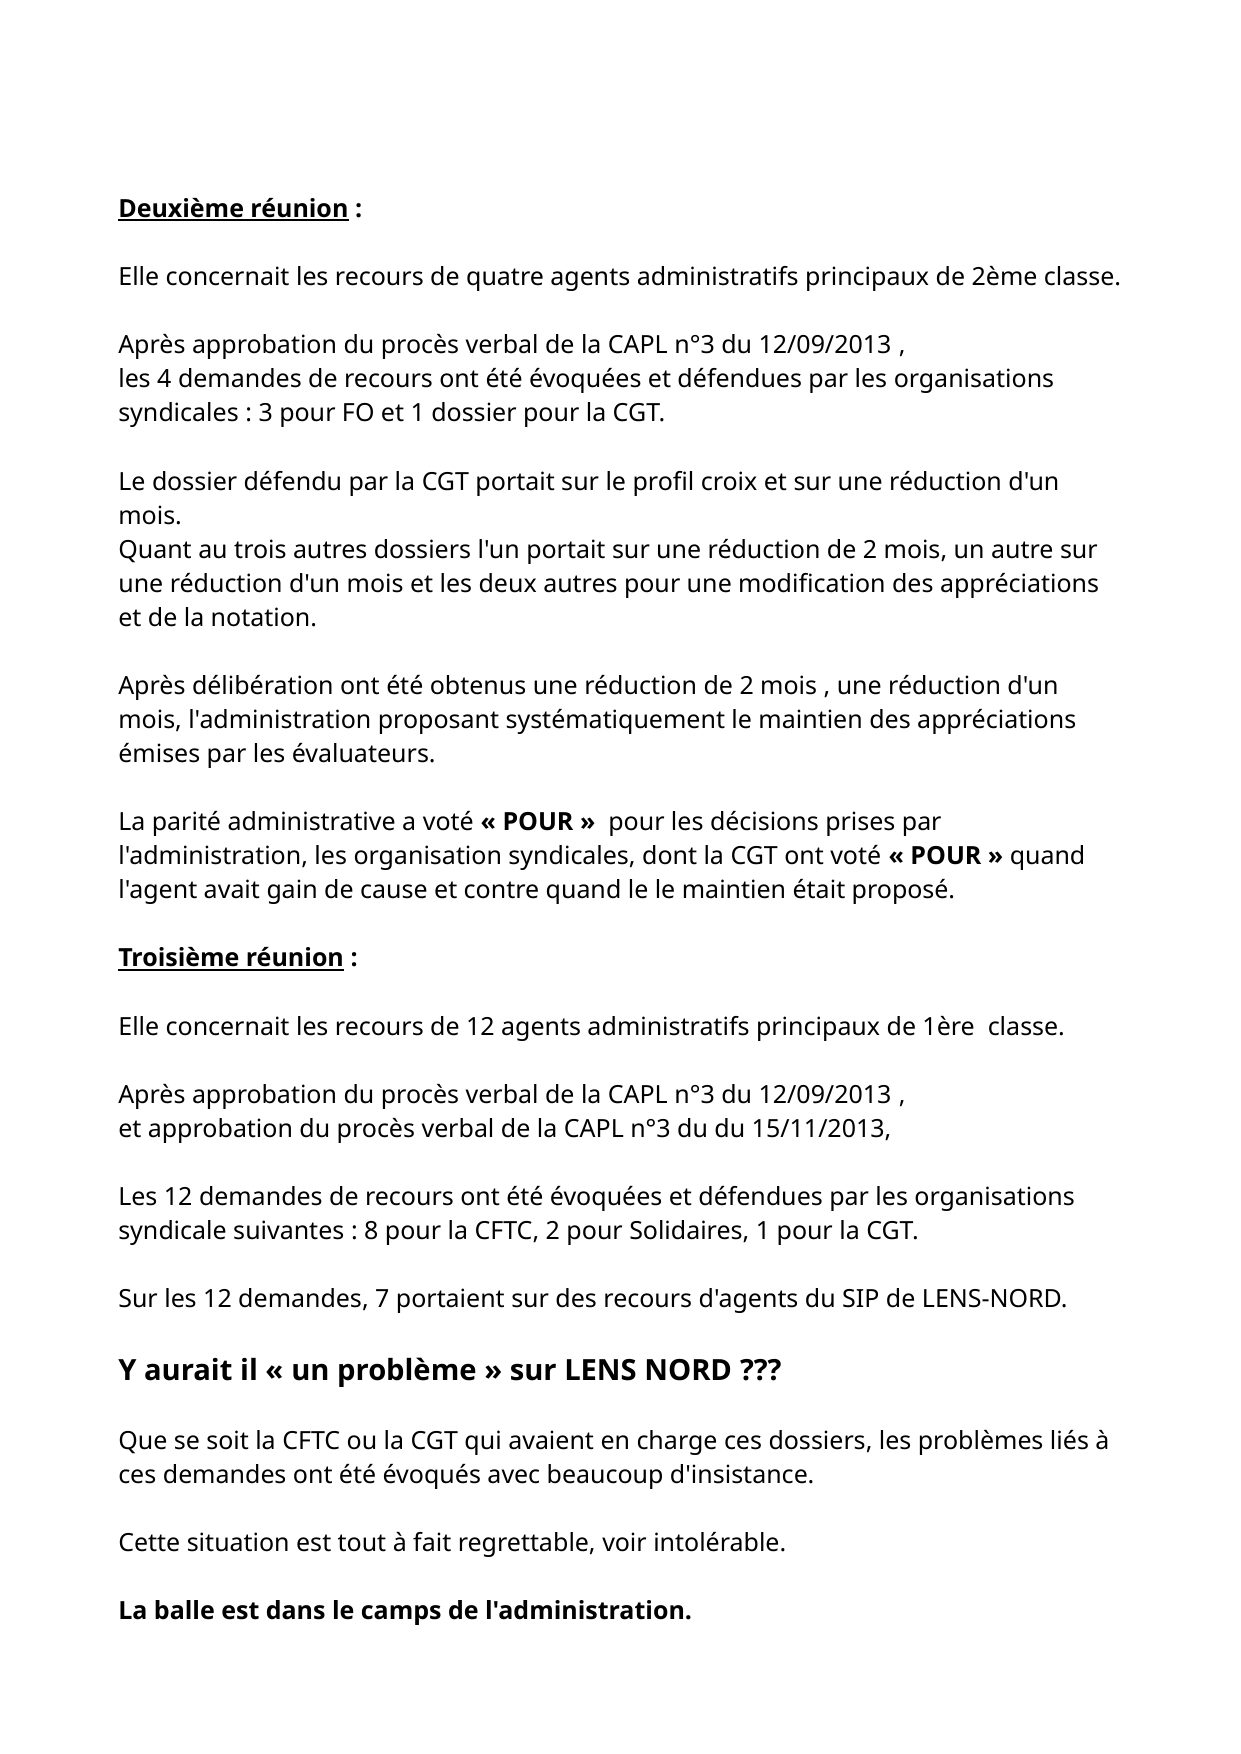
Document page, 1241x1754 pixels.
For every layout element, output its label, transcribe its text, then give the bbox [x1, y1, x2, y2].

text Y aurait il « un problème » sur LENS NORD ??? [118, 1349, 1122, 1388]
text Elle concernait les recours de 12 agents administratifs principaux de 1ère classe. [118, 1008, 1122, 1042]
text Troisième réunion : [118, 940, 1122, 974]
text Après approbation du procès verbal de la CAPL n°3 du 12/09/2013 , [118, 327, 1122, 361]
text Après approbation du procès verbal de la CAPL n°3 du 12/09/2013 , [118, 1076, 1122, 1110]
text Quant au trois autres dossiers l'un portait sur une réduction de 2 mois, un autre sur une réduction d'un mois et les deux autres pour une modification des appréciations et de la notation. [118, 531, 1122, 633]
text Que se soit la CFTC ou la CGT qui avaient en charge ces dossiers, les problèmes liés à ces demandes ont été évoqués avec beaucoup d'insistance. [118, 1423, 1122, 1491]
text les 4 demandes de recours ont été évoquées et défendues par les organisations syndicales : 3 pour FO et 1 dossier pour la CGT. [118, 361, 1122, 429]
text et approbation du procès verbal de la CAPL n°3 du du 15/11/2013, [118, 1110, 1122, 1144]
text Deuxième réunion : [118, 191, 1122, 225]
text La balle est dans le camps de l'administration. [118, 1593, 1122, 1627]
text Cette situation est tout à fait regrettable, voir intolérable. [118, 1525, 1122, 1559]
text Après délibération ont été obtenus une réduction de 2 mois , une réduction d'un mois, l'administration proposant systématiquement le maintien des appréciations émises par les évaluateurs. [118, 668, 1122, 770]
text La parité administrative a voté « POUR » pour les décisions prises par l'administration, les organisation syndicales, dont la CGT ont voté « POUR » quand l'agent avait gain de cause et contre quand le le maintien était proposé. [118, 804, 1122, 906]
text Sur les 12 demandes, 7 portaient sur des recours d'agents du SIP de LENS-NORD. [118, 1281, 1122, 1315]
text Les 12 demandes de recours ont été évoquées et défendues par les organisations syndicale suivantes : 8 pour la CFTC, 2 pour Solidaires, 1 pour la CGT. [118, 1178, 1122, 1247]
text Le dossier défendu par la CGT portait sur le profil croix et sur une réduction d'un mois. [118, 463, 1122, 531]
text Elle concernait les recours de quatre agents administratifs principaux de 2ème classe. [118, 259, 1122, 293]
